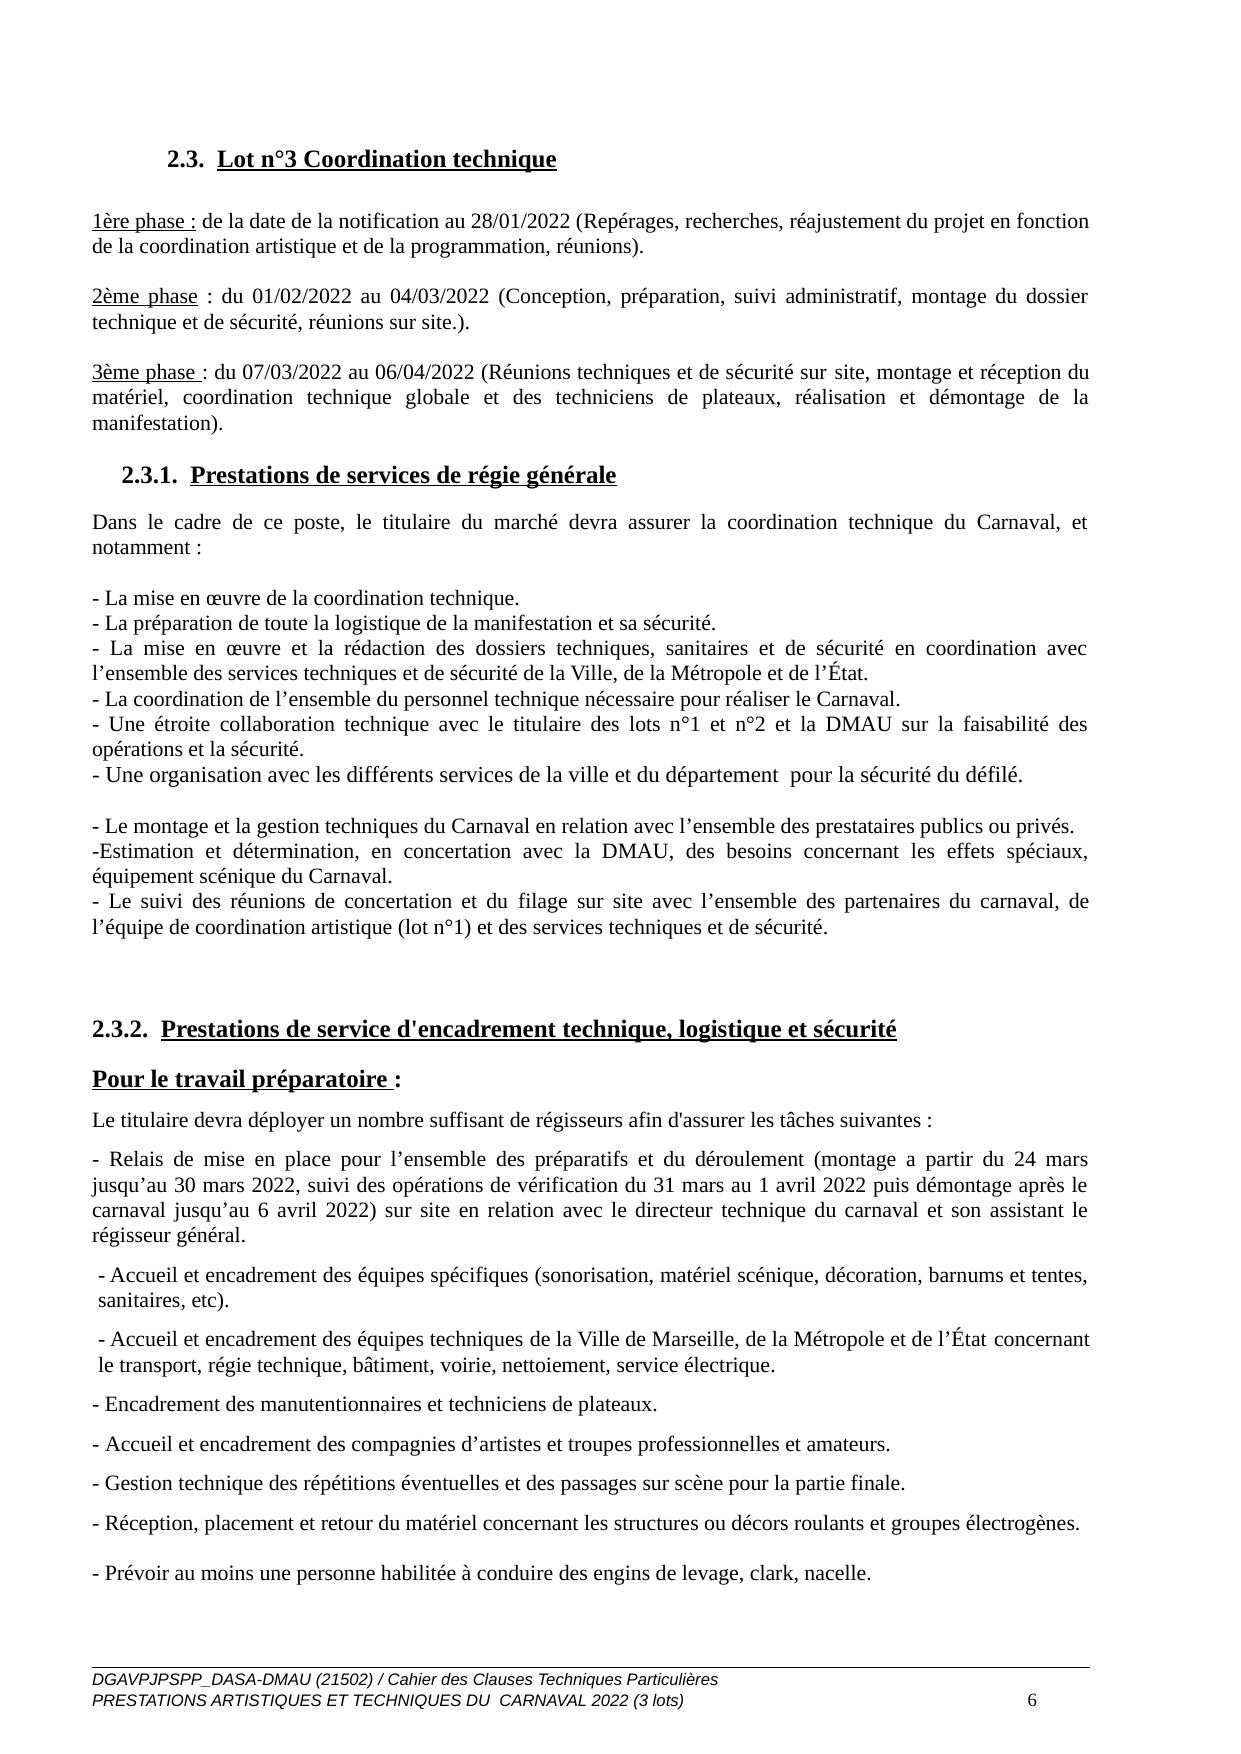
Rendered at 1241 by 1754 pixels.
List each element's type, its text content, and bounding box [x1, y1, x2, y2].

list - Encadrement des manutentionnaires et techniciens de plateaux. [92, 1391, 1090, 1416]
text Le titulaire devra déployer un nombre suffisant de régisseurs afin d'assurer les tâches suivantes : [92, 1107, 1090, 1132]
list - Accueil et encadrement des équipes spécifiques (sonorisation, matériel scénique, décoration, barnums et tentes, sanitaires, etc). [98, 1262, 1090, 1312]
text - Relais de mise en place pour l’ensemble des préparatifs et du déroulement (montage a partir du 24 mars jusqu’au 30 mars 2022, suivi des opérations de vérification du 31 mars au 1 avril 2022 puis démontage après le carnaval jusqu’au 6 avril 2022) sur site en relation avec le directeur technique du carnaval et son assistant le régisseur général. [92, 1146, 1090, 1247]
text Pour le travail préparatoire : [92, 1064, 1090, 1092]
list - Prévoir au moins une personne habilitée à conduire des engins de levage, clark, nacelle. [92, 1560, 1090, 1586]
list - La coordination de l’ensemble du personnel technique nécessaire pour réaliser le Carnaval. [92, 686, 1090, 711]
text - La mise en œuvre de la coordination technique. [92, 585, 1090, 610]
list - Gestion technique des répétitions éventuelles et des passages sur scène pour la partie finale. [92, 1470, 1090, 1496]
text 1ère phase : de la date de la notification au 28/01/2022 (Repérages, recherches, réajustement du projet en fonction de la coordination artistique et de la programmation, réunions). [92, 208, 1090, 258]
list -Estimation et détermination, en concertation avec la DMAU, des besoins concernant les effets spéciaux, équipement scénique du Carnaval. [92, 838, 1090, 888]
subtitle Lot n°3 Coordination technique [167, 144, 1090, 173]
text Dans le cadre de ce poste, le titulaire du marché devra assurer la coordination technique du Carnaval, et notamment : [92, 509, 1090, 559]
list - Le suivi des réunions de concertation et du filage sur site avec l’ensemble des partenaires du carnaval, de l’équipe de coordination artistique (lot n°1) et des services techniques et de sécurité. [92, 888, 1090, 939]
list - Accueil et encadrement des compagnies d’artistes et troupes professionnelles et amateurs. [92, 1431, 1090, 1456]
text - La mise en œuvre et la rédaction des dossiers techniques, sanitaires et de sécurité en coordination avec l’ensemble des services techniques et de sécurité de la Ville, de la Métropole et de l’État. [92, 635, 1090, 686]
subtitle Prestations de services de régie générale [121, 460, 1090, 488]
list - Réception, placement et retour du matériel concernant les structures ou décors roulants et groupes électrogènes. [92, 1510, 1090, 1535]
text 2ème phase : du 01/02/2022 au 04/03/2022 (Conception, préparation, suivi administratif, montage du dossier technique et de sécurité, réunions sur site.). [92, 283, 1090, 334]
text 3ème phase : du 07/03/2022 au 06/04/2022 (Réunions techniques et de sécurité sur site, montage et réception du matériel, coordination technique globale et des techniciens de plateaux, réalisation et démontage de la manifestation). [92, 359, 1090, 435]
list - Accueil et encadrement des équipes techniques de la Ville de Marseille, de la Métropole et de l’État concernant le transport, régie technique, bâtiment, voirie, nettoiement, service électrique. [98, 1326, 1090, 1377]
subtitle Prestations de service d'encadrement technique, logistique et sécurité [92, 1014, 1090, 1043]
list - Une organisation avec les différents services de la ville et du département pour la sécurité du défilé. [92, 761, 1090, 788]
list - Une étroite collaboration technique avec le titulaire des lots n°1 et n°2 et la DMAU sur la faisabilité des opérations et la sécurité. [92, 711, 1090, 761]
list - Le montage et la gestion techniques du Carnaval en relation avec l’ensemble des prestataires publics ou privés. [92, 813, 1090, 838]
text - La préparation de toute la logistique de la manifestation et sa sécurité. [92, 610, 1090, 635]
